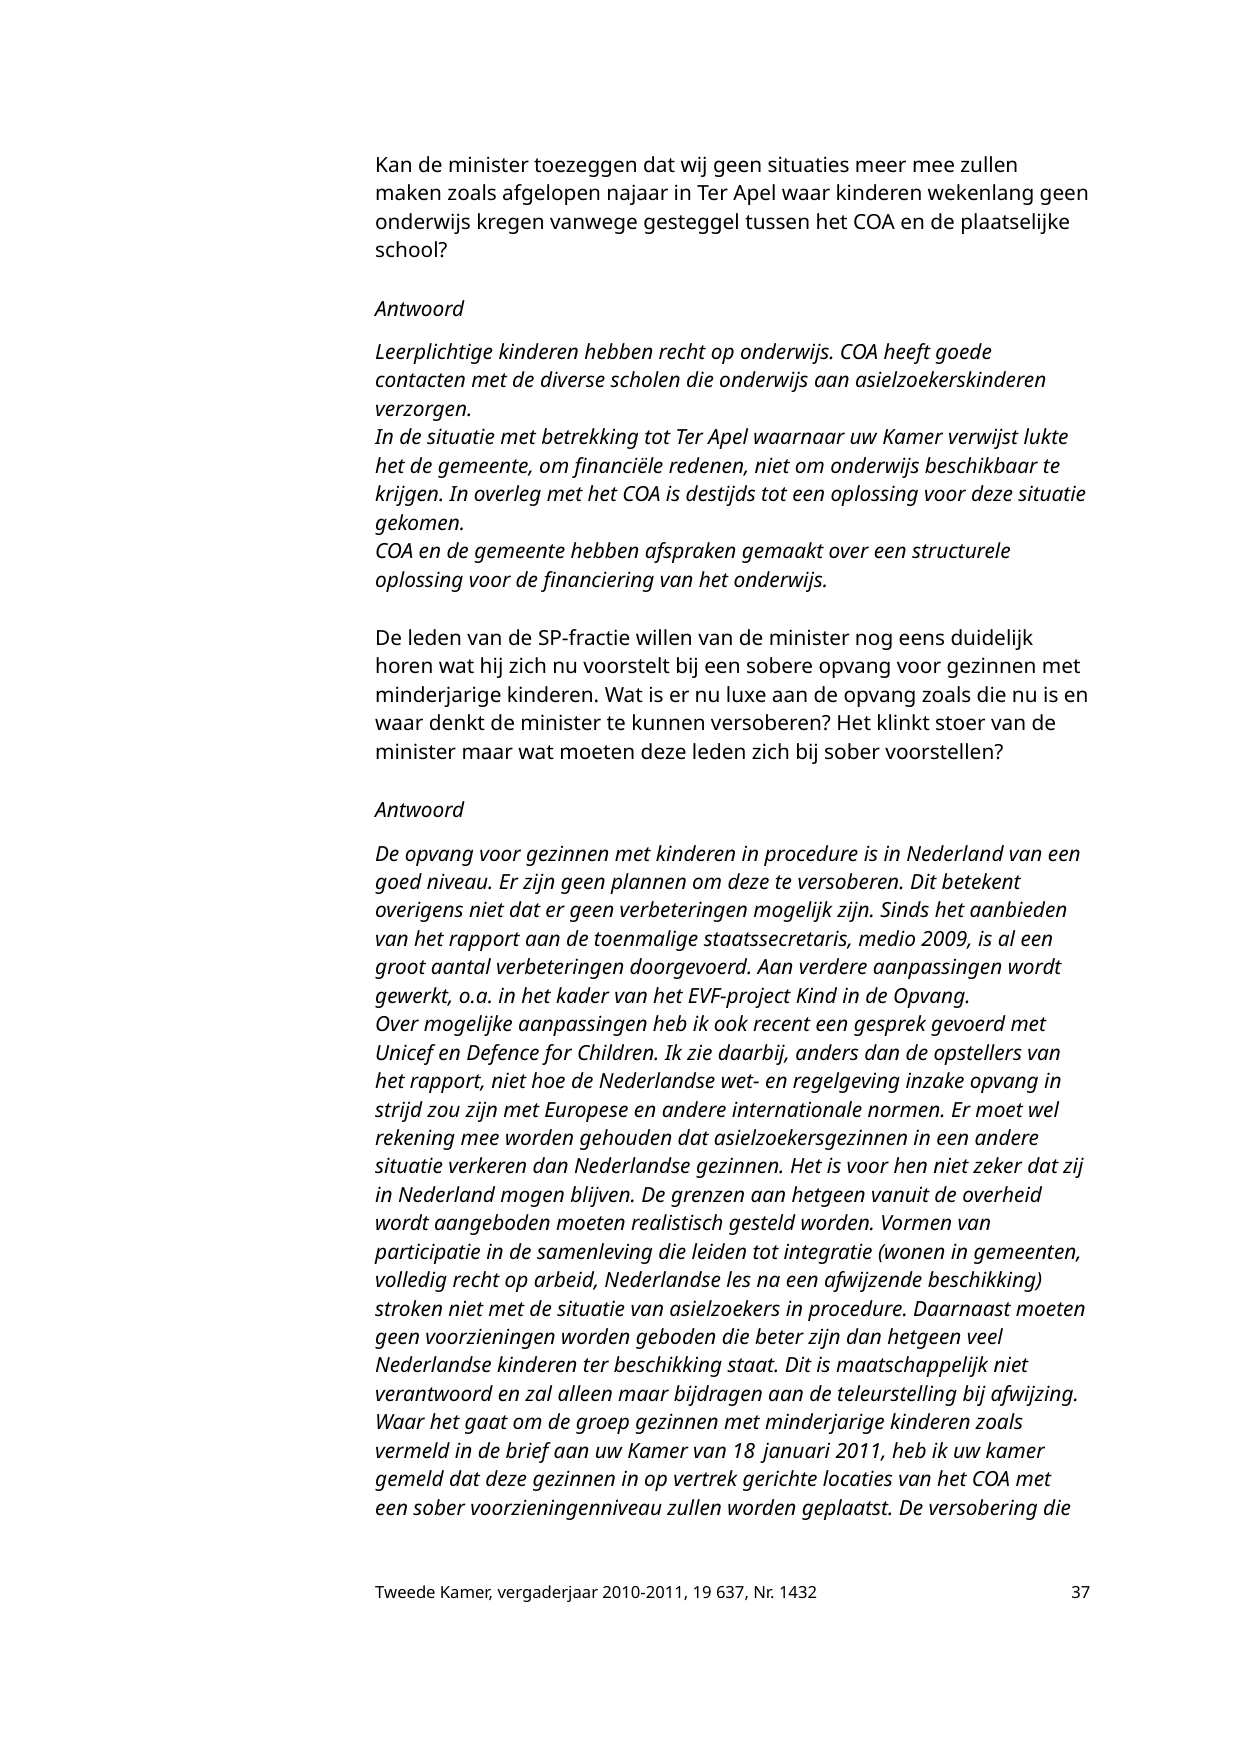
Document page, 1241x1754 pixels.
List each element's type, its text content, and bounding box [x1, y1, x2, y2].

text De leden van de SP-fractie willen van de minister nog eens duidelijk horen wat hij zich nu voorstelt bij een sobere opvang voor gezinnen met minderjarige kinderen. Wat is er nu luxe aan de opvang zoals die nu is en waar denkt de minister te kunnen versoberen? Het klinkt stoer van de minister maar wat moeten deze leden zich bij sober voorstellen? [375, 623, 1090, 765]
text COA en de gemeente hebben afspraken gemaakt over een structurele oplossing voor de financiering van het onderwijs. [375, 536, 1090, 593]
text Waar het gaat om de groep gezinnen met minderjarige kinderen zoals vermeld in de brief aan uw Kamer van 18 januari 2011, heb ik uw kamer gemeld dat deze gezinnen in op vertrek gerichte locaties van het COA met een sober voorzieningenniveau zullen worden geplaatst. De versobering die [375, 1407, 1090, 1521]
text In de situatie met betrekking tot Ter Apel waarnaar uw Kamer verwijst lukte het de gemeente, om financiële redenen, niet om onderwijs beschikbaar te krijgen. In overleg met het COA is destijds tot een oplossing voor deze situatie gekomen. [375, 422, 1090, 536]
text Over mogelijke aanpassingen heb ik ook recent een gesprek gevoerd met Unicef en Defence for Children. Ik zie daarbij, anders dan de opstellers van het rapport, niet hoe de Nederlandse wet- en regelgeving inzake opvang in strijd zou zijn met Europese en andere internationale normen. Er moet wel rekening mee worden gehouden dat asielzoekersgezinnen in een andere situatie verkeren dan Nederlandse gezinnen. Het is voor hen niet zeker dat zij in Nederland mogen blijven. De grenzen aan hetgeen vanuit de overheid wordt aangeboden moeten realistisch gesteld worden. Vormen van participatie in de samenleving die leiden tot integratie (wonen in gemeenten, volledig recht op arbeid, Nederlandse les na een afwijzende beschikking) stroken niet met de situatie van asielzoekers in procedure. Daarnaast moeten geen voorzieningen worden geboden die beter zijn dan hetgeen veel Nederlandse kinderen ter beschikking staat. Dit is maatschappelijk niet verantwoord en zal alleen maar bijdragen aan de teleurstelling bij afwijzing. [375, 1009, 1090, 1407]
text De opvang voor gezinnen met kinderen in procedure is in Nederland van een goed niveau. Er zijn geen plannen om deze te versoberen. Dit betekent overigens niet dat er geen verbeteringen mogelijk zijn. Sinds het aanbieden van het rapport aan de toenmalige staatssecretaris, medio 2009, is al een groot aantal verbeteringen doorgevoerd. Aan verdere aanpassingen wordt gewerkt, o.a. in het kader van het EVF-project Kind in de Opvang. [375, 839, 1090, 1009]
text Leerplichtige kinderen hebben recht op onderwijs. COA heeft goede contacten met de diverse scholen die onderwijs aan asielzoekerskinderen verzorgen. [375, 337, 1090, 422]
text Kan de minister toezeggen dat wij geen situaties meer mee zullen maken zoals afgelopen najaar in Ter Apel waar kinderen wekenlang geen onderwijs kregen vanwege gesteggel tussen het COA en de plaatselijke school? [375, 150, 1090, 264]
text Antwoord [375, 294, 1090, 322]
text Antwoord [375, 795, 1090, 824]
